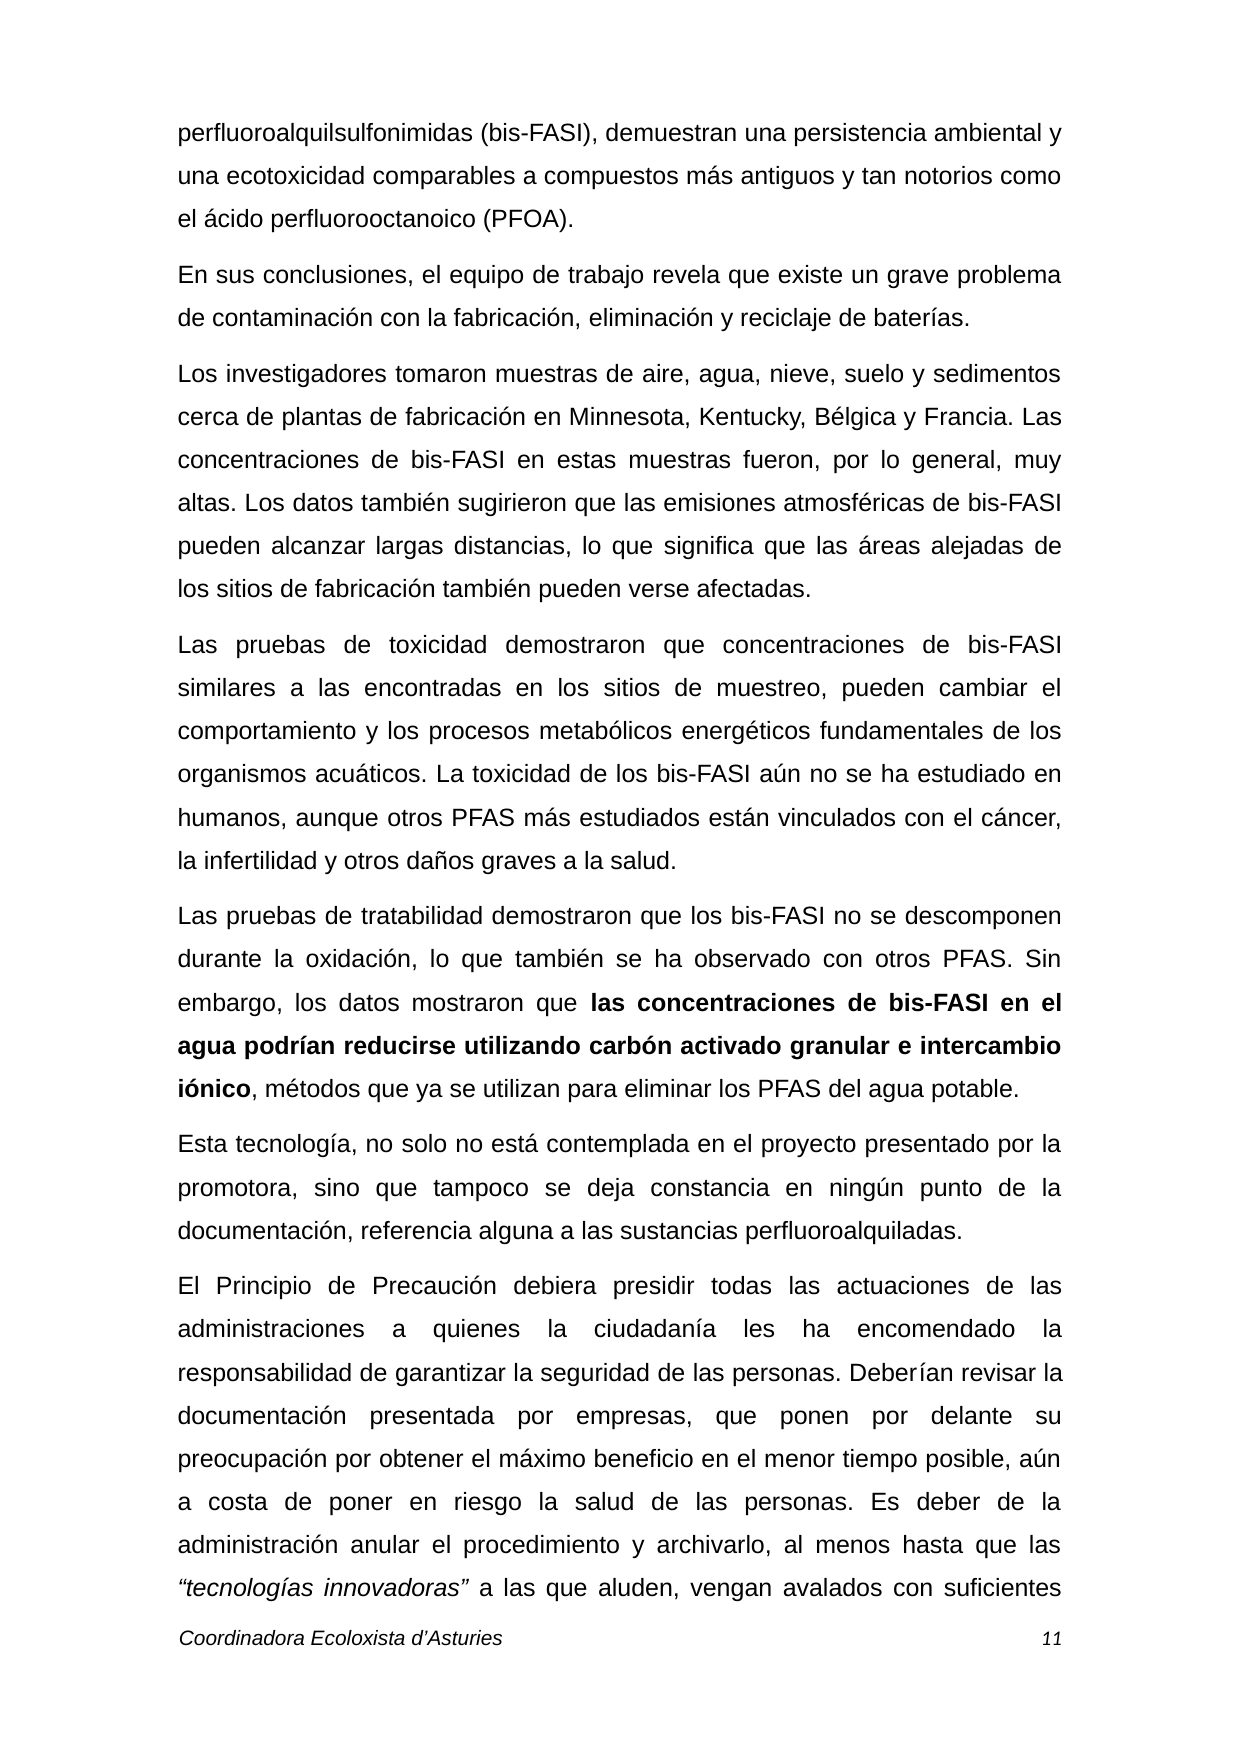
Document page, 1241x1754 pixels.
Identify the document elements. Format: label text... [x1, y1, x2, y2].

text Las pruebas de toxicidad demostraron que concentraciones de bis-FASI similares a las encontradas en los sitios de muestreo, pueden cambiar el comportamiento y los procesos metabólicos energéticos fundamentales de los organismos acuáticos. La toxicidad de los bis-FASI aún no se ha estudiado en humanos, aunque otros PFAS más estudiados están vinculados con el cáncer, la infertilidad y otros daños graves a la salud. [177, 630, 1063, 874]
text Los investigadores tomaron muestras de aire, agua, nieve, suelo y sedimentos cerca de plantas de fabricación en Minnesota, Kentucky, Bélgica y Francia. Las concentraciones de bis-FASI en estas muestras fueron, por lo general, muy altas. Los datos también sugirieron que las emisiones atmosféricas de bis-FASI pueden alcanzar largas distancias, lo que significa que las áreas alejadas de los sitios de fabricación también pueden verse afectadas. [177, 359, 1063, 603]
text Esta tecnología, no solo no está contemplada en el proyecto presentado por la promotora, sino que tampoco se deja constancia en ningún punto de la documentación, referencia alguna a las sustancias perfluoroalquiladas. [177, 1129, 1063, 1244]
text perfluoroalquilsulfonimidas (bis-FASI), demuestran una persistencia ambiental y una ecotoxicidad comparables a compuestos más antiguos y tan notorios como el ácido perfluorooctanoico (PFOA). [177, 118, 1063, 233]
text En sus conclusiones, el equipo de trabajo revela que existe un grave problema de contaminación con la fabricación, eliminación y reciclaje de baterías. [177, 260, 1063, 332]
text El Principio de Precaución debiera presidir todas las actuaciones de las administraciones a quienes la ciudadanía les ha encomendado la responsabilidad de garantizar la seguridad de las personas. Deberían revisar la documentación presentada por empresas, que ponen por delante su preocupación por obtener el máximo beneficio en el menor tiempo posible, aún a costa de poner en riesgo la salud de las personas. Es deber de la administración anular el procedimiento y archivarlo, al menos hasta que las “tecnologías innovadoras” a las que aluden, vengan avalados con suficientes [177, 1271, 1063, 1602]
text Las pruebas de tratabilidad demostraron que los bis-FASI no se descomponen durante la oxidación, lo que también se ha observado con otros PFAS. Sin embargo, los datos mostraron que las concentraciones de bis-FASI en el agua podrían reducirse utilizando carbón activado granular e intercambio iónico, métodos que ya se utilizan para eliminar los PFAS del agua potable. [177, 901, 1063, 1102]
